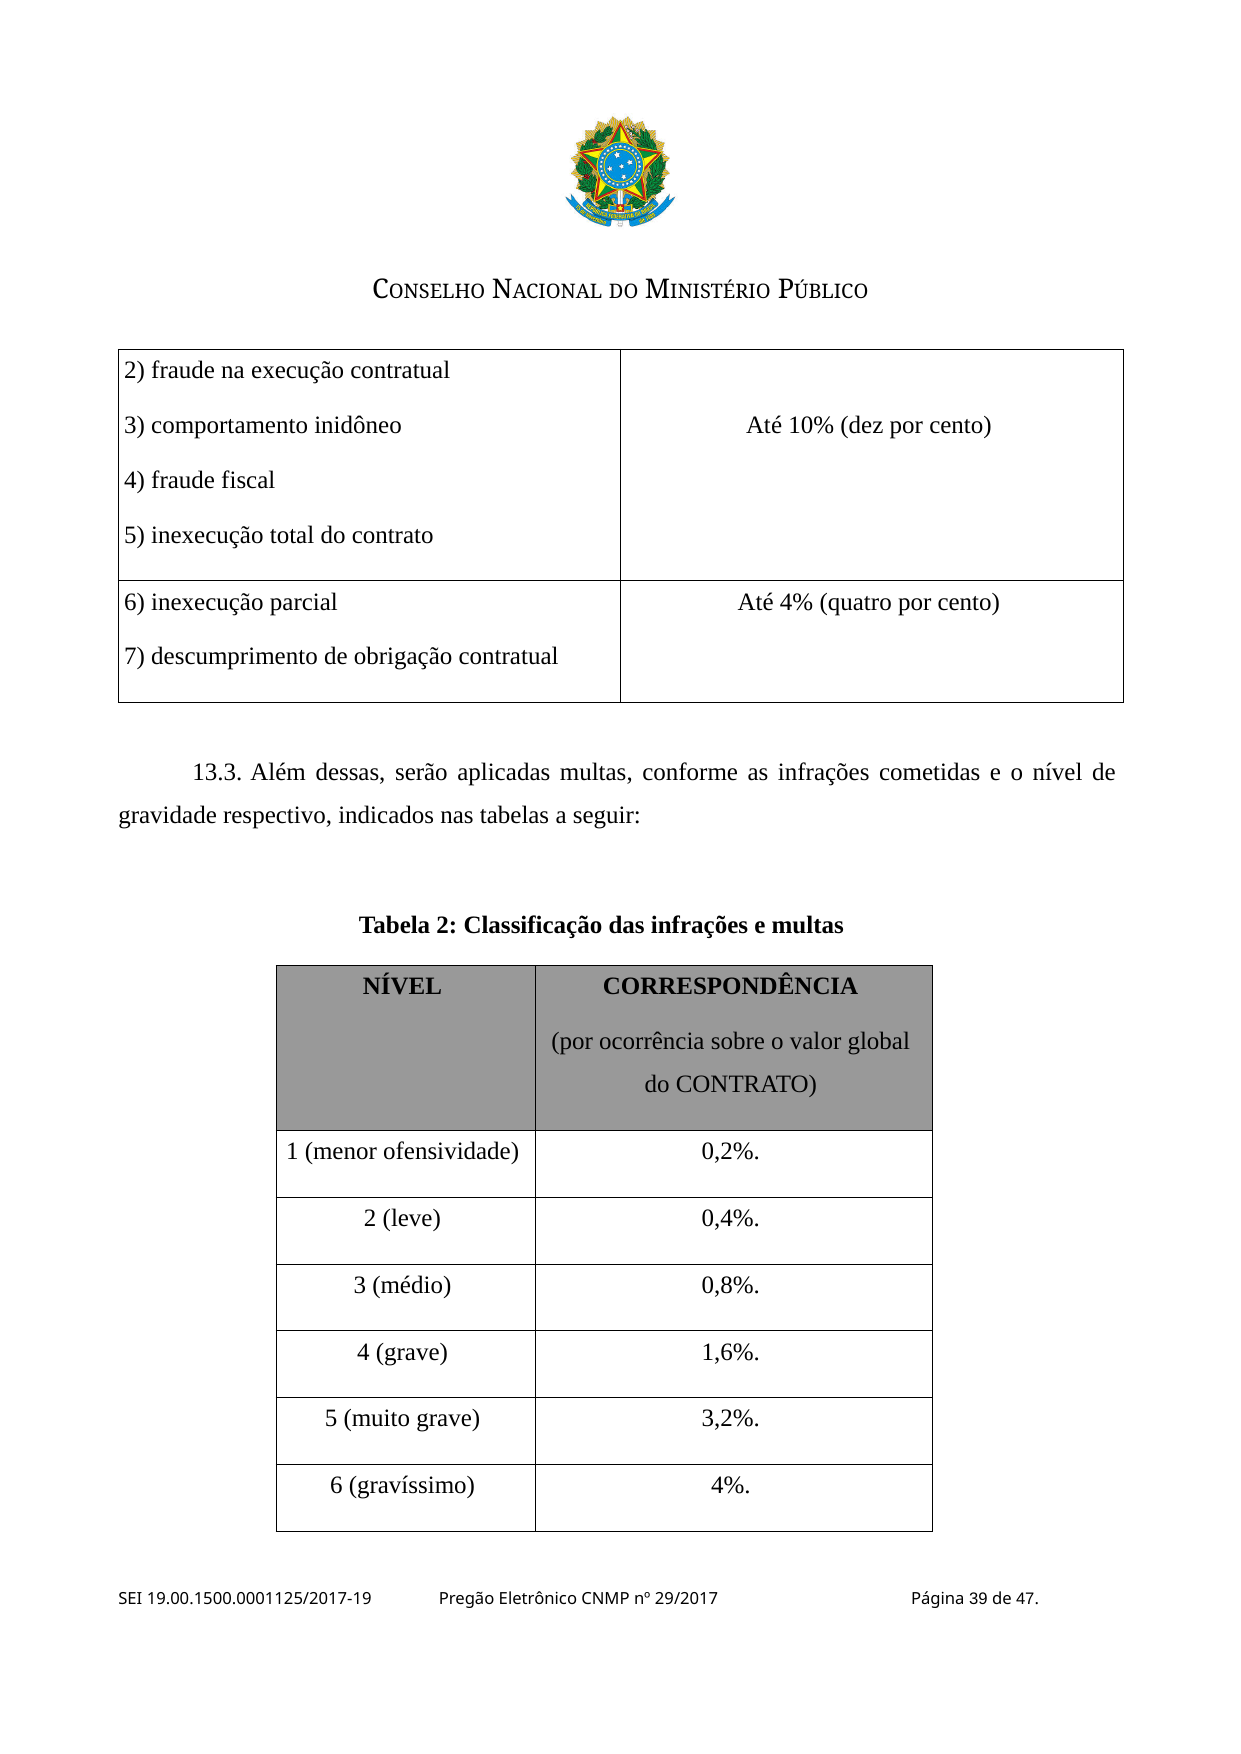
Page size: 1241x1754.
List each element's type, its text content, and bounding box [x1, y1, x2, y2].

table_cell 0,2%. [536, 1131, 932, 1197]
table_cell 2) fraude na execução contratual 3) comportamento inidôneo 4) fraude fiscal 5) inexecução total do contrato [119, 350, 620, 580]
text 13.3. Além dessas, serão aplicadas multas, conforme as infrações cometidas e o nível de gravidade respectivo, indicados nas tabelas a seguir: [118, 757, 1116, 829]
table_cell Até 4% (quatro por cento) [621, 581, 1123, 702]
table_cell 1,6%. [536, 1331, 932, 1397]
table_cell 4 (grave) [277, 1331, 535, 1397]
table_cell 6) inexecução parcial 7) descumprimento de obrigação contratual [119, 581, 620, 702]
table_cell 3 (médio) [277, 1265, 535, 1330]
table_cell Até 10% (dez por cento) [621, 350, 1123, 580]
table_cell 6 (gravíssimo) [277, 1465, 535, 1531]
table_cell 1 (menor ofensividade) [277, 1131, 535, 1197]
table_cell 4%. [536, 1465, 932, 1531]
text Tabela 2: Classificação das infrações e multas [118, 910, 1116, 939]
table_cell 2 (leve) [277, 1198, 535, 1263]
table_header NÍVEL [277, 966, 535, 1130]
table_cell 3,2%. [536, 1398, 932, 1464]
table_cell 0,8%. [536, 1265, 932, 1330]
table_cell 0,4%. [536, 1198, 932, 1263]
table_cell 5 (muito grave) [277, 1398, 535, 1464]
table_header CORRESPONDÊNCIA (por ocorrência sobre o valor global do CONTRATO) [536, 966, 932, 1130]
